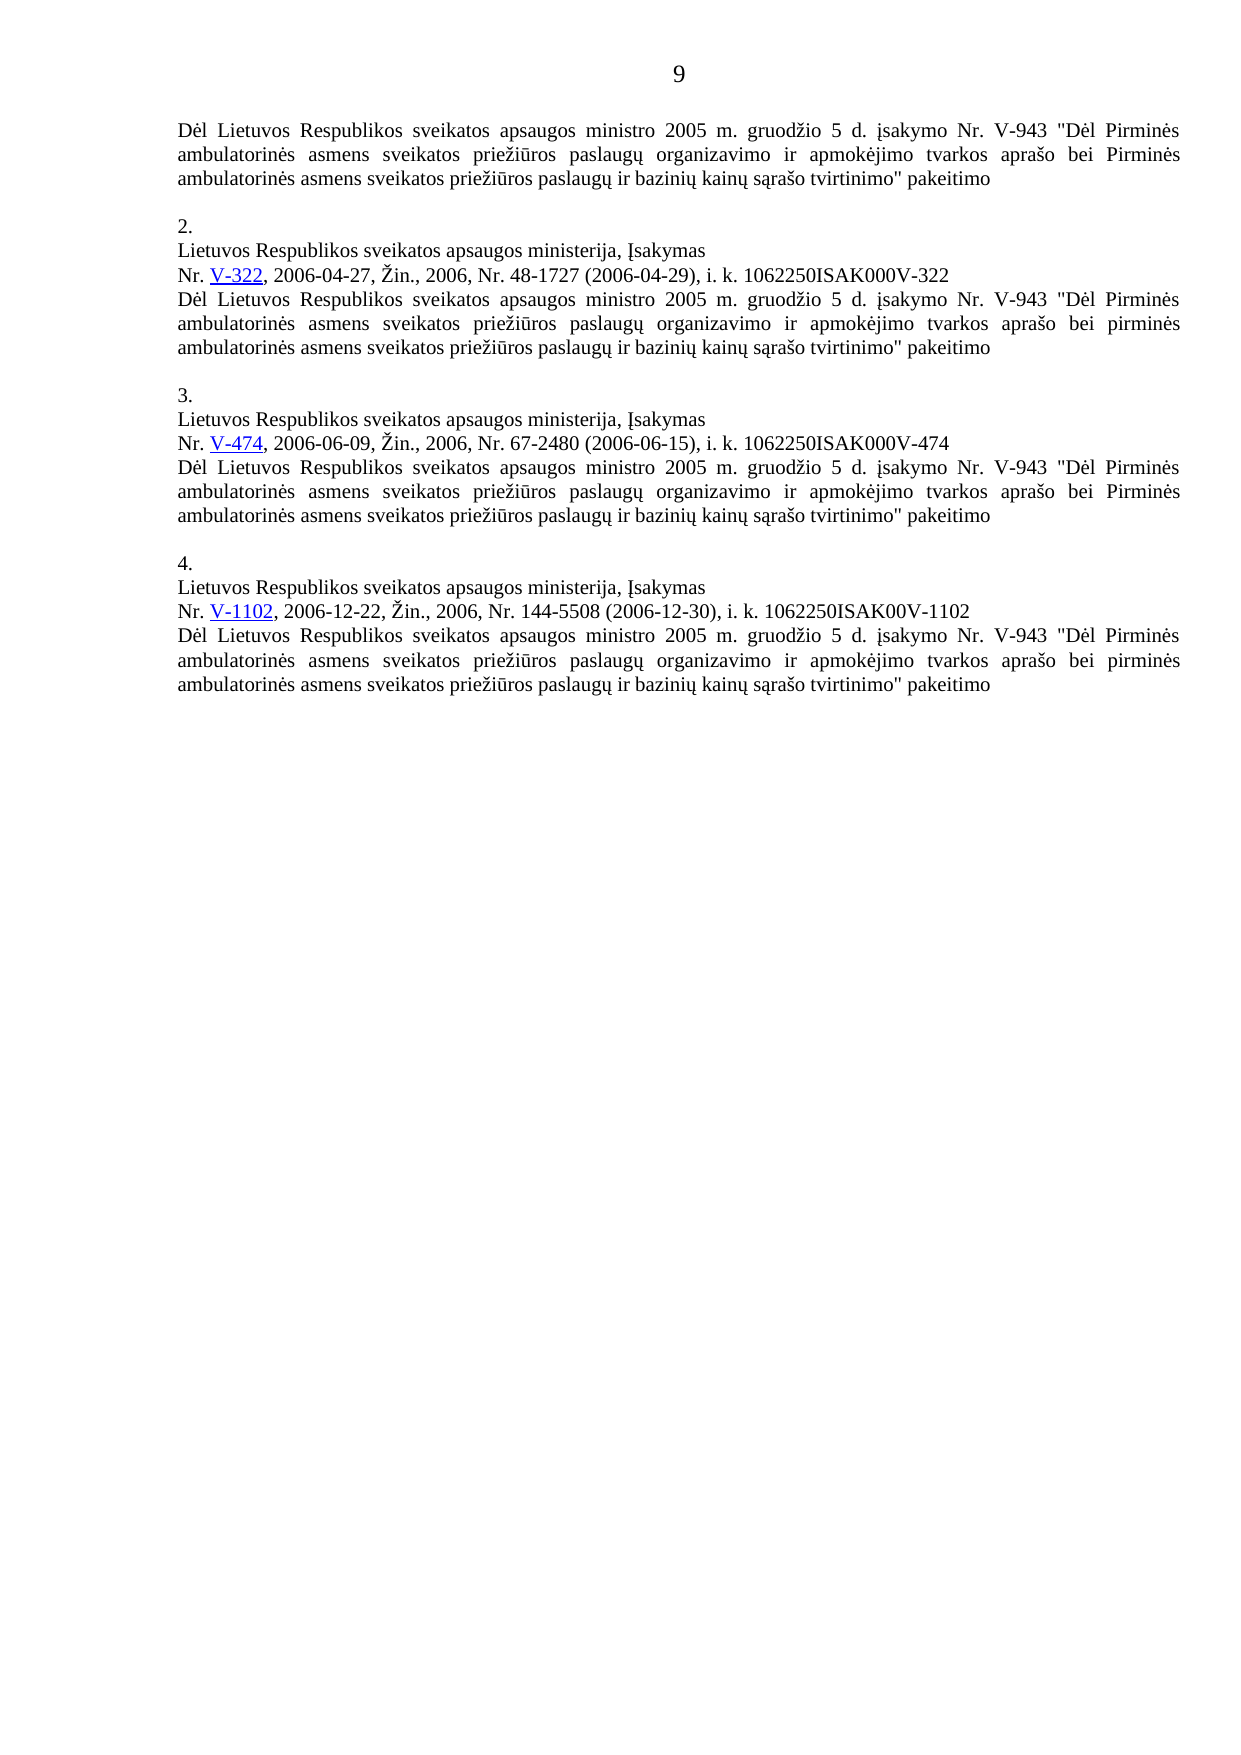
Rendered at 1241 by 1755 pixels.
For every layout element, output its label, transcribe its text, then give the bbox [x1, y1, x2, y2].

text Nr. V-474, 2006-06-09, Žin., 2006, Nr. 67-2480 (2006-06-15), i. k. 1062250ISAK000V-474 [177, 431, 1181, 455]
text Nr. V-1102, 2006-12-22, Žin., 2006, Nr. 144-5508 (2006-12-30), i. k. 1062250ISAK00V-1102 [177, 599, 1181, 623]
text Dėl Lietuvos Respublikos sveikatos apsaugos ministro 2005 m. gruodžio 5 d. įsakymo Nr. V-943 "Dėl Pirminės ambulatorinės asmens sveikatos priežiūros paslaugų organizavimo ir apmokėjimo tvarkos aprašo bei Pirminės ambulatorinės asmens sveikatos priežiūros paslaugų ir bazinių kainų sąrašo tvirtinimo" pakeitimo [177, 455, 1181, 527]
text Nr. V-322, 2006-04-27, Žin., 2006, Nr. 48-1727 (2006-04-29), i. k. 1062250ISAK000V-322 [177, 262, 1181, 287]
text 2. [177, 214, 1181, 238]
text Dėl Lietuvos Respublikos sveikatos apsaugos ministro 2005 m. gruodžio 5 d. įsakymo Nr. V-943 "Dėl Pirminės ambulatorinės asmens sveikatos priežiūros paslaugų organizavimo ir apmokėjimo tvarkos aprašo bei pirminės ambulatorinės asmens sveikatos priežiūros paslaugų ir bazinių kainų sąrašo tvirtinimo" pakeitimo [177, 623, 1181, 696]
text 3. [177, 383, 1181, 407]
text Lietuvos Respublikos sveikatos apsaugos ministerija, Įsakymas [177, 407, 1181, 431]
text Lietuvos Respublikos sveikatos apsaugos ministerija, Įsakymas [177, 238, 1181, 262]
text Dėl Lietuvos Respublikos sveikatos apsaugos ministro 2005 m. gruodžio 5 d. įsakymo Nr. V-943 "Dėl Pirminės ambulatorinės asmens sveikatos priežiūros paslaugų organizavimo ir apmokėjimo tvarkos aprašo bei pirminės ambulatorinės asmens sveikatos priežiūros paslaugų ir bazinių kainų sąrašo tvirtinimo" pakeitimo [177, 287, 1181, 359]
text Dėl Lietuvos Respublikos sveikatos apsaugos ministro 2005 m. gruodžio 5 d. įsakymo Nr. V-943 "Dėl Pirminės ambulatorinės asmens sveikatos priežiūros paslaugų organizavimo ir apmokėjimo tvarkos aprašo bei Pirminės ambulatorinės asmens sveikatos priežiūros paslaugų ir bazinių kainų sąrašo tvirtinimo" pakeitimo [177, 118, 1181, 190]
text Lietuvos Respublikos sveikatos apsaugos ministerija, Įsakymas [177, 575, 1181, 599]
text 4. [177, 551, 1181, 575]
